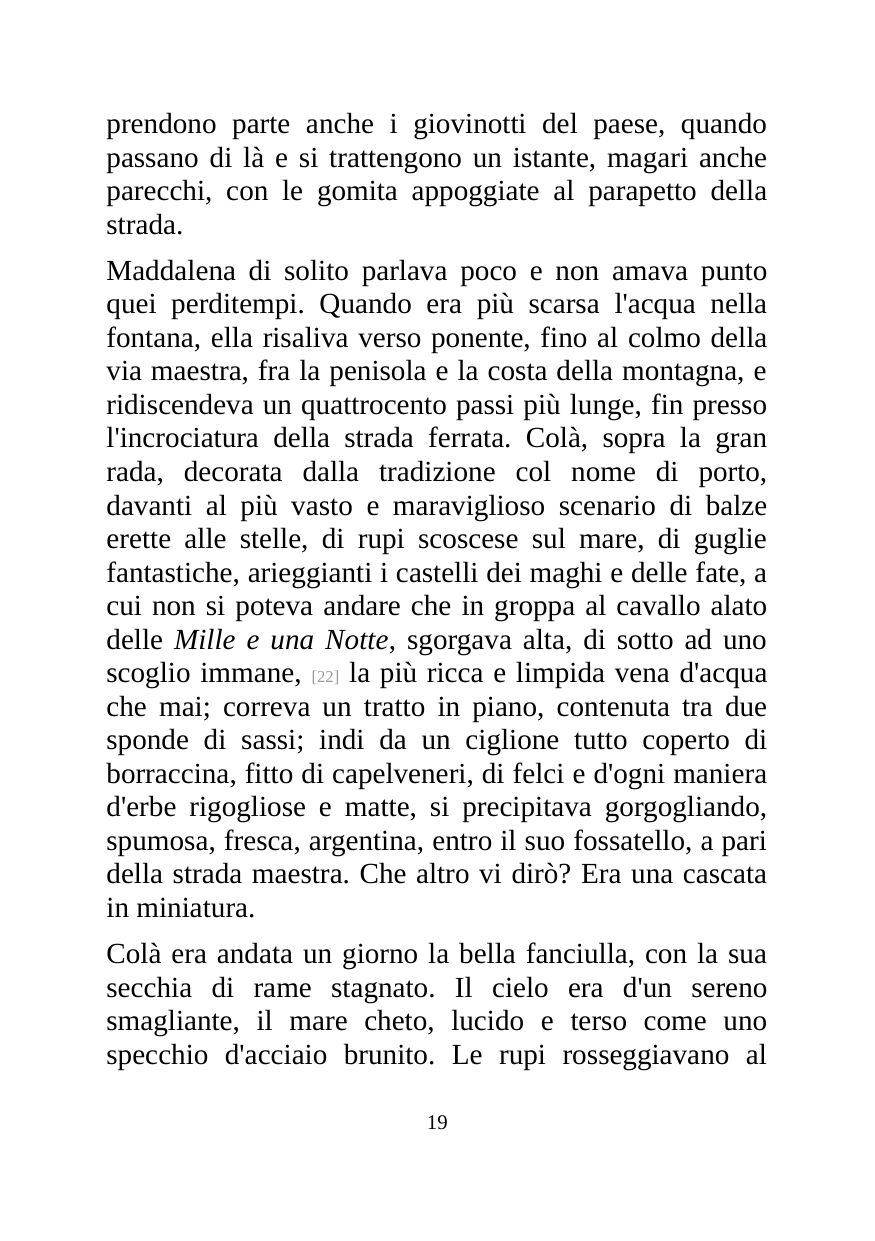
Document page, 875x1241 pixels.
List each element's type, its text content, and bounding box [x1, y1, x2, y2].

text Colà era andata un giorno la bella fanciulla, con la sua secchia di rame stagnato. Il cielo era d'un sereno smagliante, il mare cheto, lucido e terso come uno specchio d'acciaio brunito. Le rupi rosseggiavano al [106, 936, 768, 1070]
text Maddalena di solito parlava poco e non amava punto quei perditempi. Quando era più scarsa l'acqua nella fontana, ella risaliva verso ponente, fino al colmo della via maestra, fra la penisola e la costa della montagna, e ridiscendeva un quattrocento passi più lunge, fin presso l'incrociatura della strada ferrata. Colà, sopra la gran rada, decorata dalla tradizione col nome di porto, davanti al più vasto e maraviglioso scenario di balze erette alle stelle, di rupi scoscese sul mare, di guglie fantastiche, arieggianti i castelli dei maghi e delle fate, a cui non si poteva andare che in groppa al cavallo alato delle Mille e una Notte, sgorgava alta, di sotto ad uno scoglio immane, [22] la più ricca e limpida vena d'acqua che mai; correva un tratto in piano, contenuta tra due sponde di sassi; indi da un ciglione tutto coperto di borraccina, fitto di capelveneri, di felci e d'ogni maniera d'erbe rigogliose e matte, si precipitava gorgogliando, spumosa, fresca, argentina, entro il suo fossatello, a pari della strada maestra. Che altro vi dirò? Era una cascata in miniatura. [106, 253, 768, 924]
text prendono parte anche i giovinotti del paese, quando passano di là e si trattengono un istante, magari anche parecchi, con le gomita appoggiate al parapetto della strada. [106, 106, 768, 240]
